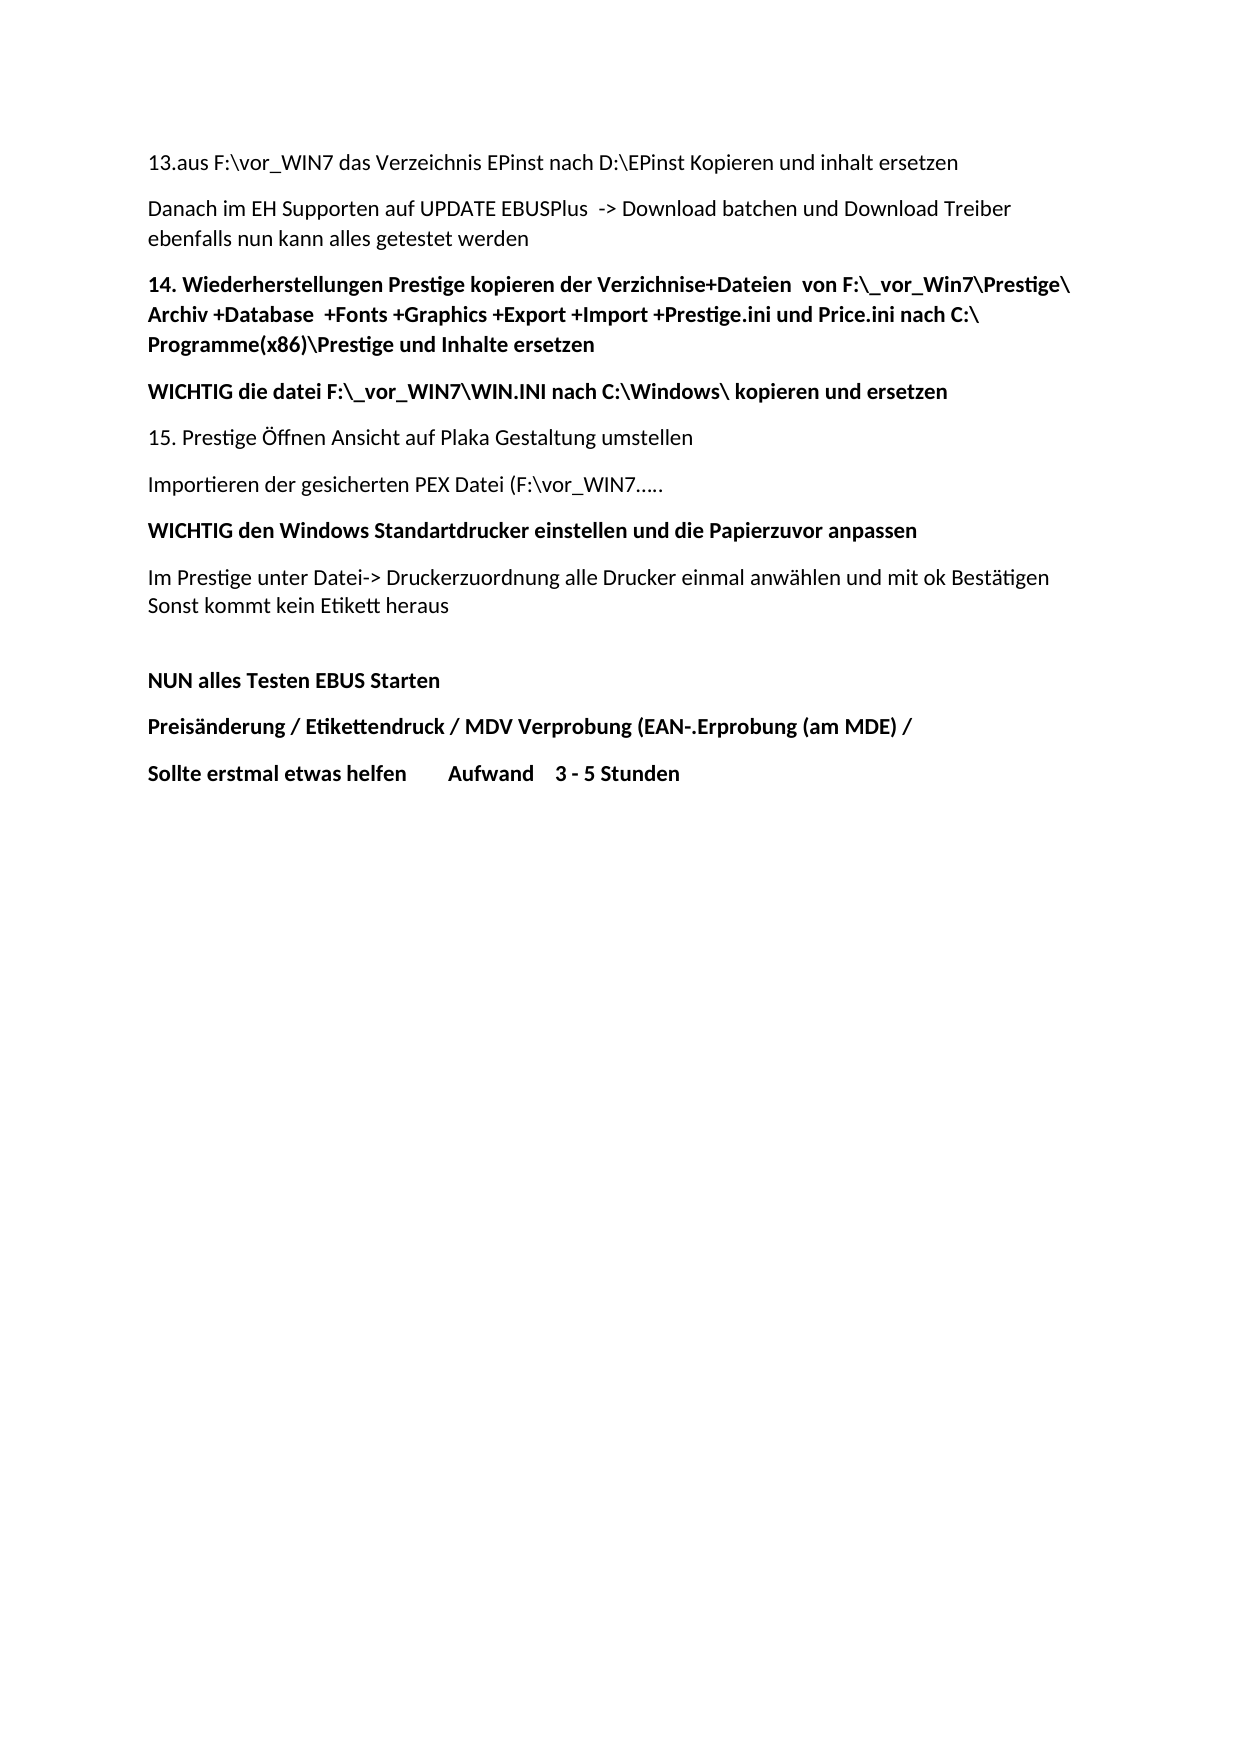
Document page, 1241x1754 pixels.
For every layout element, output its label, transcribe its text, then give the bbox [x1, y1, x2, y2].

text Preisänderung / Etikettendruck / MDV Verprobung (EAN-.Erprobung (am MDE) / [148, 712, 1093, 740]
text 13.aus F:\vor_WIN7 das Verzeichnis EPinst nach D:\EPinst Kopieren und inhalt ersetzen [148, 148, 1093, 176]
text Importieren der gesicherten PEX Datei (F:\vor_WIN7….. [148, 470, 1093, 498]
text WICHTIG die datei F:\_vor_WIN7\WIN.INI nach C:\Windows\ kopieren und ersetzen [148, 377, 1093, 405]
text NUN alles Testen EBUS Starten [148, 666, 1093, 694]
text WICHTIG den Windows Standartdrucker einstellen und die Papierzuvor anpassen [148, 517, 1093, 545]
text Im Prestige unter Datei-> Druckerzuordnung alle Drucker einmal anwählen und mit ok Bestätigen [148, 563, 1093, 591]
text 15. Prestige Öffnen Ansicht auf Plaka Gestaltung umstellen [148, 423, 1093, 452]
text Sonst kommt kein Etikett heraus [148, 591, 1093, 619]
text 14. Wiederherstellungen Prestige kopieren der Verzichnise+Dateien von F:\_vor_Win7\Prestige\Archiv +Database +Fonts +Graphics +Export +Import +Prestige.ini und Price.ini nach C:\Programme(x86)\Prestige und Inhalte ersetzen [148, 271, 1093, 358]
text Danach im EH Supporten auf UPDATE EBUSPlus -> Download batchen und Download Treiber ebenfalls nun kann alles getestet werden [148, 194, 1093, 252]
text Sollte erstmal etwas helfen Aufwand 3 - 5 Stunden [148, 759, 1093, 787]
